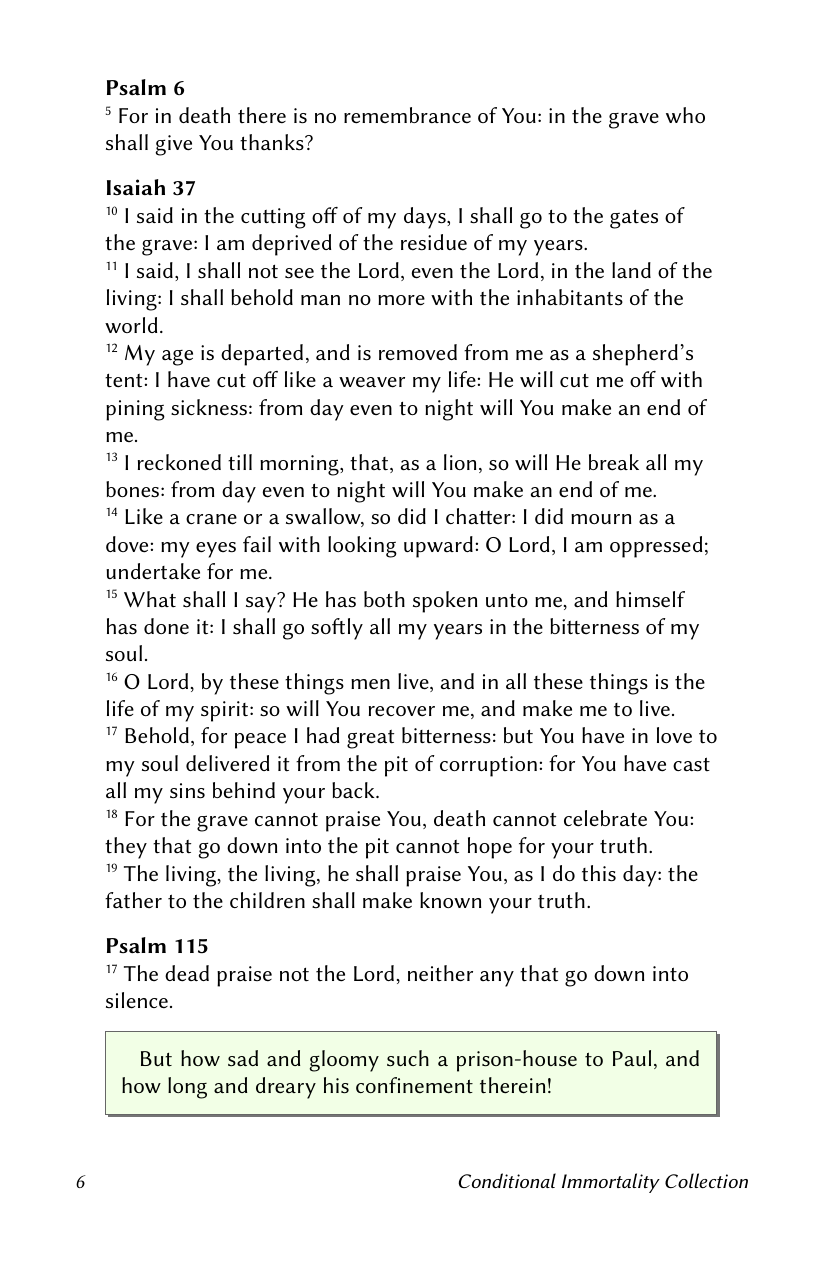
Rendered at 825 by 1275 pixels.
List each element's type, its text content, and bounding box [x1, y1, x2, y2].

text 11 I said, I shall not see the Lord, even the Lord, in the land of the living: I shall behold man no more with the inhabitants of the world. [105, 258, 720, 339]
text Isaiah 37 [105, 175, 750, 201]
text 14 Like a crane or a swallow, so did I chatter: I did mourn as a dove: my eyes fail with looking upward: O Lord, I am oppressed; undertake for me. [105, 504, 720, 585]
text Psalm 6 [105, 75, 750, 101]
text 17 The dead praise not the Lord, neither any that go down into silence. [105, 961, 720, 1014]
text 16 O Lord, by these things men live, and in all these things is the life of my spirit: so will You recover me, and make me to live. [105, 669, 720, 722]
text 15 What shall I say? He has both spoken unto me, and himself has done it: I shall go softly all my years in the bitterness of my soul. [105, 586, 720, 667]
text 13 I reckoned till morning, that, as a lion, so will He break all my bones: from day even to night will You make an end of me. [105, 449, 720, 503]
text Psalm 115 [105, 933, 750, 959]
text 19 The living, the living, he shall praise You, as I do this day: the father to the children shall make known your truth. [105, 860, 720, 914]
text But how sad and gloomy such a prison-house to Paul, and how long and dreary his confinement therein! [106, 1032, 716, 1114]
text 10 I said in the cutting off of my days, I shall go to the gates of the grave: I am deprived of the residue of my years. [105, 203, 720, 256]
text 12 My age is departed, and is removed from me as a shepherd’s tent: I have cut off like a weaver my life: He will cut me off with pining sickness: from day even to night will You make an end of me. [105, 340, 720, 448]
text 18 For the grave cannot praise You, death cannot celebrate You: they that go down into the pit cannot hope for your truth. [105, 806, 720, 859]
text 5 For in death there is no remembrance of You: in the grave who shall give You thanks? [105, 103, 720, 156]
text 17 Behold, for peace I had great bitterness: but You have in love to my soul delivered it from the pit of corruption: for You have cast all my sins behind your back. [105, 723, 720, 804]
